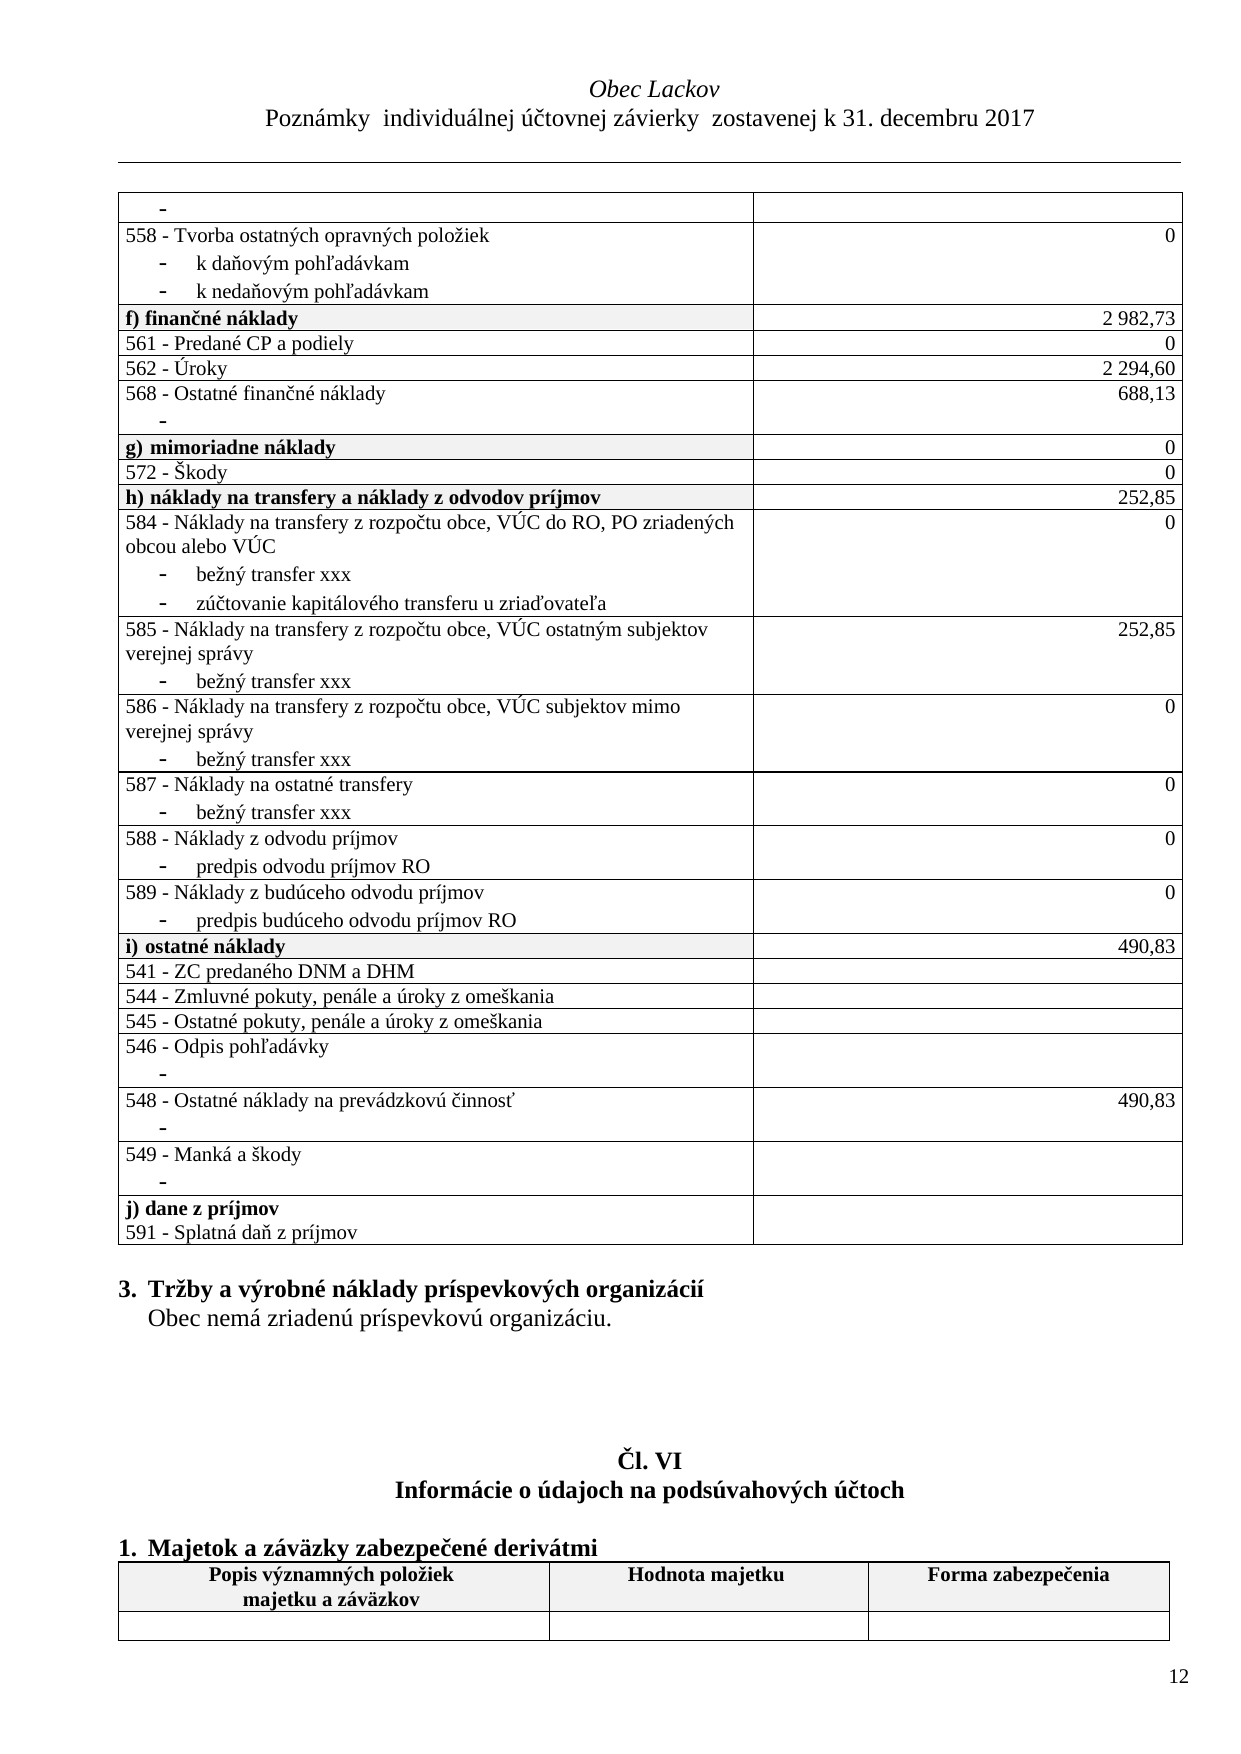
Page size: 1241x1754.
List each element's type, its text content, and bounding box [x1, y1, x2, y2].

table_cell 586 - Náklady na transfery z rozpočtu obce, VÚC subjektov mimo verejnej správy bežný transfer xxx [119, 695, 753, 771]
table_cell 546 - Odpis pohľadávky [119, 1034, 753, 1087]
table_cell 572 - Škody [119, 460, 753, 484]
table_cell 0 [754, 695, 1182, 771]
table_cell [869, 1612, 1169, 1640]
table_cell mimoriadne náklady [119, 435, 753, 459]
table_cell 0 [754, 460, 1182, 484]
table_cell finančné náklady [119, 305, 753, 329]
table_cell [119, 1612, 549, 1640]
list Majetok a záväzky zabezpečené derivátmi [118, 1533, 1181, 1561]
text Obec nemá zriadenú príspevkovú organizáciu. [148, 1303, 1181, 1331]
text Čl. VI [118, 1446, 1181, 1475]
table_cell [119, 193, 753, 222]
table_cell 252,85 [754, 485, 1182, 509]
table_cell 252,85 [754, 617, 1182, 693]
text Informácie o údajoch na podsúvahových účtoch [118, 1475, 1181, 1504]
table_cell 545 - Ostatné pokuty, penále a úroky z omeškania [119, 1009, 753, 1033]
table_cell 589 - Náklady z budúceho odvodu príjmov predpis budúceho odvodu príjmov RO [119, 880, 753, 933]
table_cell 544 - Zmluvné pokuty, penále a úroky z omeškania [119, 984, 753, 1008]
table_cell [550, 1612, 868, 1640]
table_cell 585 - Náklady na transfery z rozpočtu obce, VÚC ostatným subjektov verejnej správy bežný transfer xxx [119, 617, 753, 693]
table_cell 541 - ZC predaného DNM a DHM [119, 959, 753, 983]
table_cell [754, 959, 1182, 983]
table_cell 548 - Ostatné náklady na prevádzkovú činnosť [119, 1088, 753, 1141]
table_cell 2 982,73 [754, 305, 1182, 329]
table_cell 0 [754, 510, 1182, 616]
table_cell [754, 193, 1182, 222]
table_cell 549 - Manká a škody [119, 1142, 753, 1195]
table_cell 0 [754, 331, 1182, 354]
table_cell 558 - Tvorba ostatných opravných položiek k daňovým pohľadávkam k nedaňovým pohľadávkam [119, 223, 753, 304]
table_cell 568 - Ostatné finančné náklady [119, 381, 753, 433]
table_cell [754, 984, 1182, 1008]
table_cell 587 - Náklady na ostatné transfery bežný transfer xxx [119, 773, 753, 825]
table_cell 584 - Náklady na transfery z rozpočtu obce, VÚC do RO, PO zriadených obcou alebo VÚC bežný transfer xxx zúčtovanie kapitálového transferu u zriaďovateľa [119, 510, 753, 616]
table_cell náklady na transfery a náklady z odvodov príjmov [119, 485, 753, 509]
list Tržby a výrobné náklady príspevkových organizácií [118, 1274, 1181, 1303]
table_cell 0 [754, 223, 1182, 304]
table_header Forma zabezpečenia [869, 1563, 1169, 1611]
table_cell 688,13 [754, 381, 1182, 433]
table_cell 0 [754, 773, 1182, 825]
table_header Hodnota majetku [550, 1563, 868, 1611]
table_cell [754, 1034, 1182, 1087]
table_cell 0 [754, 435, 1182, 459]
table_cell [754, 1142, 1182, 1195]
table_cell 562 - Úroky [119, 356, 753, 380]
table_cell 588 - Náklady z odvodu príjmov predpis odvodu príjmov RO [119, 826, 753, 879]
table_cell 2 294,60 [754, 356, 1182, 380]
table_cell 490,83 [754, 1088, 1182, 1141]
table_cell 561 - Predané CP a podiely [119, 331, 753, 354]
table_cell 490,83 [754, 934, 1182, 958]
table_header Popis významných položiek majetku a záväzkov [119, 1563, 549, 1611]
table_cell [754, 1196, 1182, 1244]
table_cell dane z príjmov 591 - Splatná daň z príjmov [119, 1196, 753, 1244]
table_cell 0 [754, 880, 1182, 933]
table_cell 0 [754, 826, 1182, 879]
table_cell [754, 1009, 1182, 1033]
table_cell ostatné náklady [119, 934, 753, 958]
